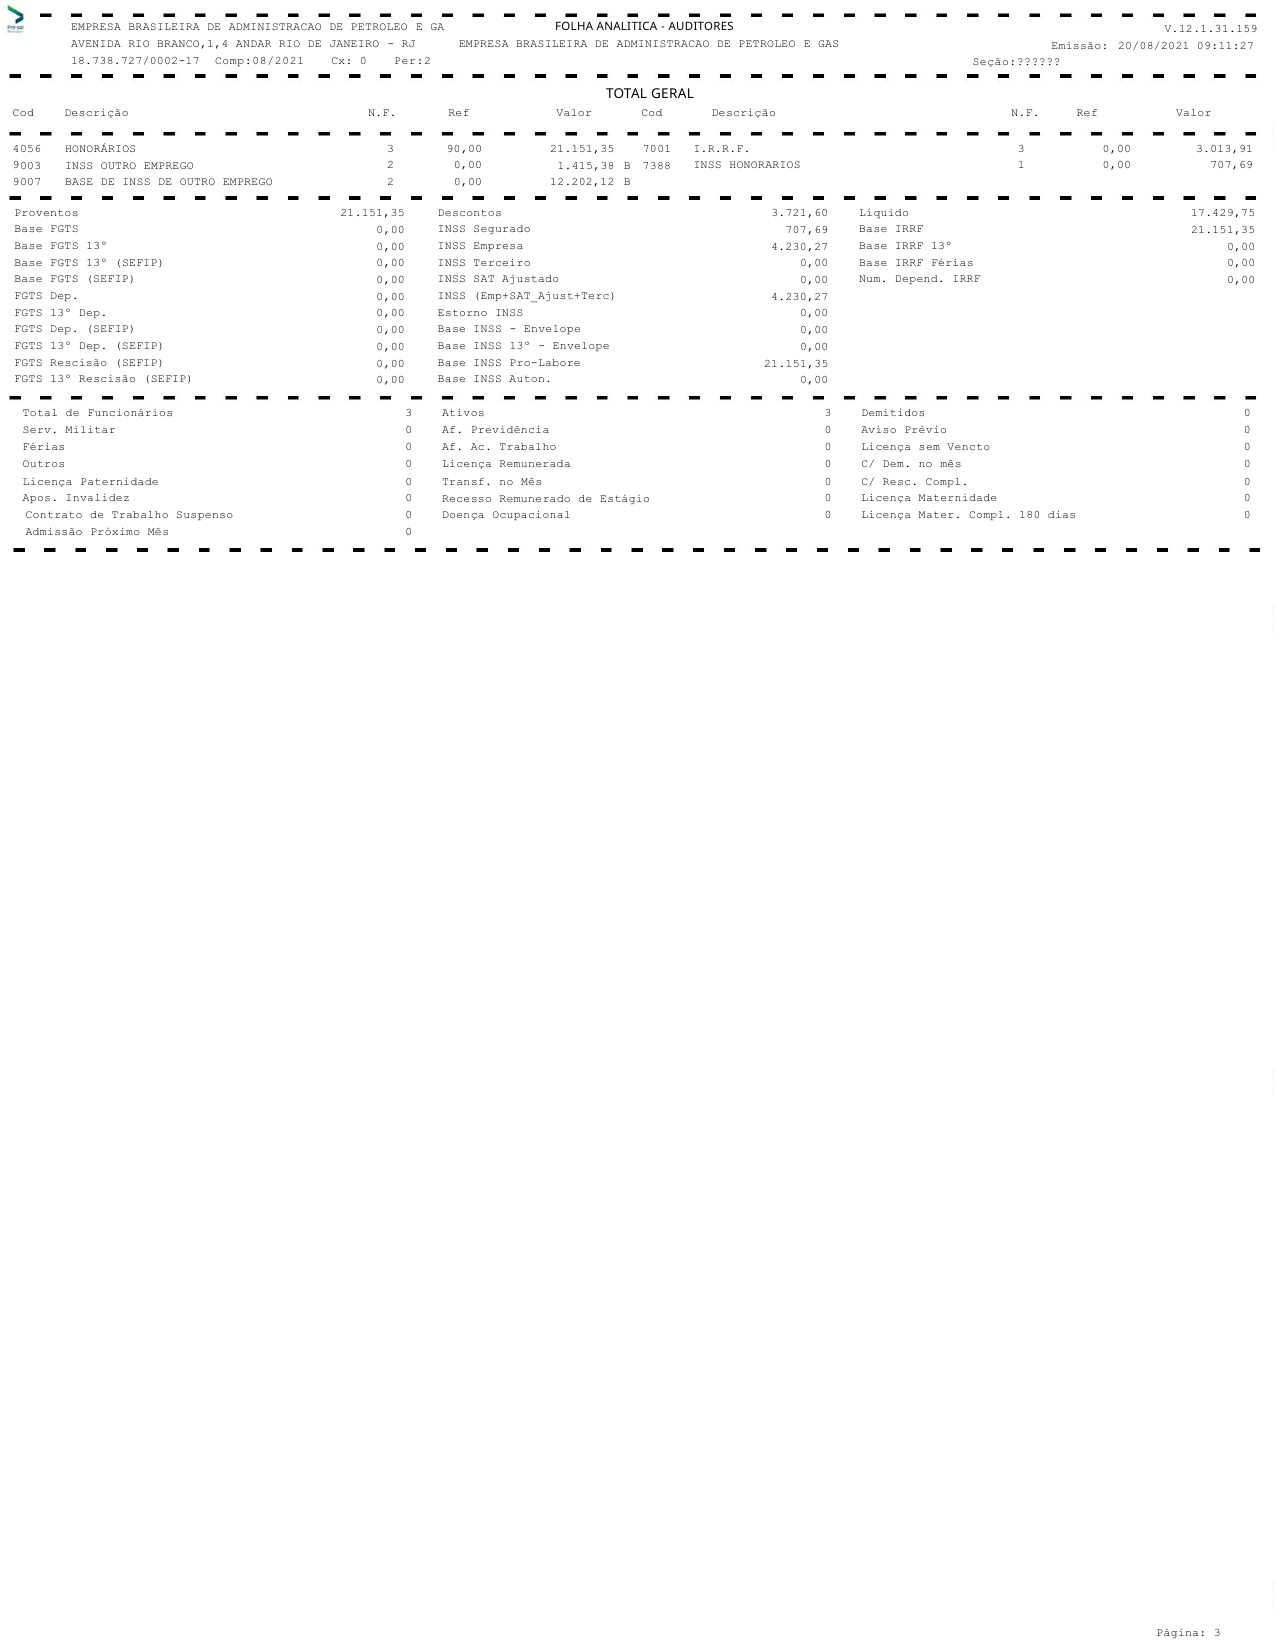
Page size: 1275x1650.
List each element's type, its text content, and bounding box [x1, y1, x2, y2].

text 0,00 [376, 289, 422, 303]
text Contrato de Trabalho Suspenso [25, 508, 259, 521]
text 0 [824, 491, 849, 504]
text 0 [405, 491, 429, 504]
text 1 [1018, 158, 1042, 172]
text 0,00 [376, 306, 422, 319]
text 007 [20, 175, 58, 188]
text 003 [20, 158, 58, 172]
text FGTS 13º Rescisão (SEFIP) [14, 372, 219, 386]
text INSS (Emp+SAT_Ajust+Terc) [437, 289, 642, 302]
text 0 [405, 457, 429, 471]
picture [0, 0, 1275, 1650]
text 056 [20, 141, 58, 155]
text EMPRESA BRASILEIRA DE ADMINISTRACAO DE PETROLEO E GAS [458, 37, 864, 50]
text Base INSS Auton. [437, 372, 635, 386]
text 3 [405, 406, 429, 419]
text 0 [1244, 406, 1268, 419]
text 0,00 [376, 339, 422, 353]
text Página: 3 [1156, 1626, 1237, 1639]
text INSS Terceiro [437, 255, 548, 269]
text 21.151,35 [550, 141, 632, 155]
text Seção:?????? [972, 55, 1129, 68]
text Transf. no Mês [442, 474, 591, 488]
text 3 [387, 141, 411, 155]
text 0,00 [1102, 141, 1148, 155]
text 0,00 [376, 323, 422, 336]
text FGTS 13º Dep. [14, 305, 125, 319]
text Base IRRF 13º [859, 239, 999, 252]
text N.F. [368, 106, 414, 119]
text Cx: 0 [331, 53, 383, 67]
text 3.721,60 [771, 206, 846, 219]
text 20/08/2021 09:11:27 [1118, 38, 1275, 52]
text Demitidos [861, 406, 943, 419]
text EMPRESA BRASILEIRA DE ADMINISTRACAO DE PETROLEO E GA [71, 20, 469, 33]
text 3.013,91 [1196, 141, 1271, 155]
text 0,00 [453, 175, 499, 188]
text 0,00 [1102, 158, 1148, 172]
text FGTS 13º Dep. (SEFIP) [14, 339, 219, 352]
text TOTAL GERAL [606, 86, 719, 102]
text 4.230,27 [771, 289, 846, 303]
text 12.202,12 B [550, 175, 689, 188]
text Ref [1076, 106, 1115, 119]
text 707,69 [785, 223, 846, 236]
text INSS SAT Ajustado [437, 272, 578, 286]
text 0 [824, 423, 849, 436]
text V.12.1.31.159 [1164, 22, 1275, 35]
text Estorno INSS [437, 305, 642, 319]
text Apos. Invalidez [22, 491, 259, 504]
text 2 [387, 175, 411, 188]
text Licença Mater. Compl. 180 dias [861, 508, 1102, 522]
text Licença sem Vencto [861, 440, 1018, 453]
text Proventos [14, 205, 96, 219]
text Ref [448, 106, 487, 119]
text Base FGTS [14, 222, 96, 236]
text Base FGTS (SEFIP) [14, 272, 188, 286]
text 8.738.727/0002-17 Comp:08/2021 [78, 53, 329, 67]
text 7001 [643, 141, 688, 155]
text 0 [824, 457, 849, 471]
text 0,00 [1227, 256, 1273, 269]
text 2 [387, 158, 411, 172]
text INSS HONORARIOS [693, 158, 818, 172]
text INSS Segurado [437, 222, 548, 236]
text Cod [641, 106, 680, 119]
text Valor [1176, 106, 1229, 119]
text C/ Dem. no mês [861, 457, 1018, 471]
text 0,00 [800, 323, 846, 336]
text 0,00 [800, 306, 846, 319]
text Emissão: [1051, 38, 1118, 52]
text Base FGTS 13º (SEFIP) [14, 255, 188, 269]
text I.R.R.F. [693, 141, 818, 155]
text 0,00 [376, 356, 422, 370]
text Valor [556, 106, 609, 119]
text Serv. Militar [22, 423, 196, 436]
text FGTS Rescisão (SEFIP) [14, 355, 219, 369]
text 0 [824, 474, 849, 488]
text 0,00 [376, 373, 422, 386]
text Ativos [442, 406, 502, 419]
text FOLHA ANALITICA - AUDITORES [555, 20, 774, 33]
text 0 [1244, 491, 1268, 504]
text 21.151,35 [764, 356, 846, 370]
text 0 [824, 508, 849, 521]
text 21.151,35 [1191, 223, 1273, 236]
text 1 [71, 53, 78, 67]
text Licença Remunerada [442, 457, 591, 471]
text Base IRRF [859, 222, 941, 236]
text Descrição [64, 106, 146, 119]
text Num. Depend. IRRF [859, 272, 999, 286]
text 21.151,35 [340, 206, 422, 219]
text 0 [824, 440, 849, 453]
text 0,00 [453, 158, 499, 172]
text 9 [12, 158, 20, 172]
text 3 [824, 406, 849, 419]
text Doença Ocupacional [442, 508, 675, 522]
text 0,00 [1227, 239, 1273, 253]
text Admissão Próximo Mês [25, 525, 259, 538]
text Licença Paternidade [22, 474, 259, 488]
text 0 [1244, 474, 1268, 488]
text 9 [12, 175, 20, 188]
text 4 [12, 141, 20, 155]
text N.F. [1011, 106, 1057, 119]
text Recesso Remunerado de Estágio [442, 491, 675, 505]
text Base INSS Pro-Labore [437, 355, 635, 369]
text FGTS Dep. (SEFIP) [14, 322, 219, 336]
text BASE DE INSS DE OUTRO EMPREGO [65, 175, 298, 188]
text 0,00 [800, 373, 846, 386]
text 0,00 [376, 239, 422, 253]
text 0,00 [376, 273, 422, 286]
text 0,00 [1227, 273, 1273, 286]
text 0,00 [376, 223, 422, 236]
text 0 [405, 474, 429, 488]
text 0 [1244, 440, 1268, 453]
text Cod [12, 106, 51, 119]
text Líquido [859, 205, 926, 219]
text 1.415,38 B 7388 [557, 158, 689, 172]
text Licença Maternidade [861, 491, 1018, 504]
text Aviso Prévio [861, 423, 964, 436]
text Af. Ac. Trabalho [442, 440, 591, 453]
text Base INSS 13º - Envelope [437, 339, 635, 352]
text INSS OUTRO EMPREGO [65, 158, 298, 172]
text 707,69 [1210, 158, 1271, 172]
text 0 [405, 440, 429, 453]
text C/ Resc. Compl. [861, 474, 1018, 488]
text 3 [1018, 141, 1042, 155]
text 0 [405, 525, 429, 538]
text 90,00 [446, 141, 499, 155]
text Per:2 [394, 53, 448, 67]
text 0 [1244, 508, 1268, 521]
text 17.429,75 [1191, 206, 1273, 219]
text Af. Previdência [442, 423, 567, 436]
text Base IRRF Férias [859, 255, 999, 269]
text 0,00 [800, 256, 846, 269]
text 0 [1244, 457, 1268, 471]
text INSS Empresa [437, 239, 548, 252]
text 0,00 [800, 339, 846, 353]
text Descrição [711, 106, 793, 119]
text AVENIDA RIO BRANCO,1,4 ANDAR RIO DE JANEIRO - RJ [71, 37, 458, 50]
text 0,00 [376, 256, 422, 269]
text 4.230,27 [771, 239, 846, 253]
text 0 [1244, 423, 1268, 436]
text Descontos [437, 205, 519, 219]
text HONORÁRIOS [65, 141, 154, 155]
text Base INSS - Envelope [437, 322, 635, 336]
text Outros [22, 457, 83, 471]
text 0 [405, 423, 429, 436]
text Total de Funcionários [22, 406, 196, 419]
text Férias [22, 440, 83, 453]
text 0,00 [800, 273, 846, 286]
text 0 [405, 508, 429, 521]
text Base FGTS 13º [14, 239, 125, 252]
text FGTS Dep. [14, 289, 188, 302]
